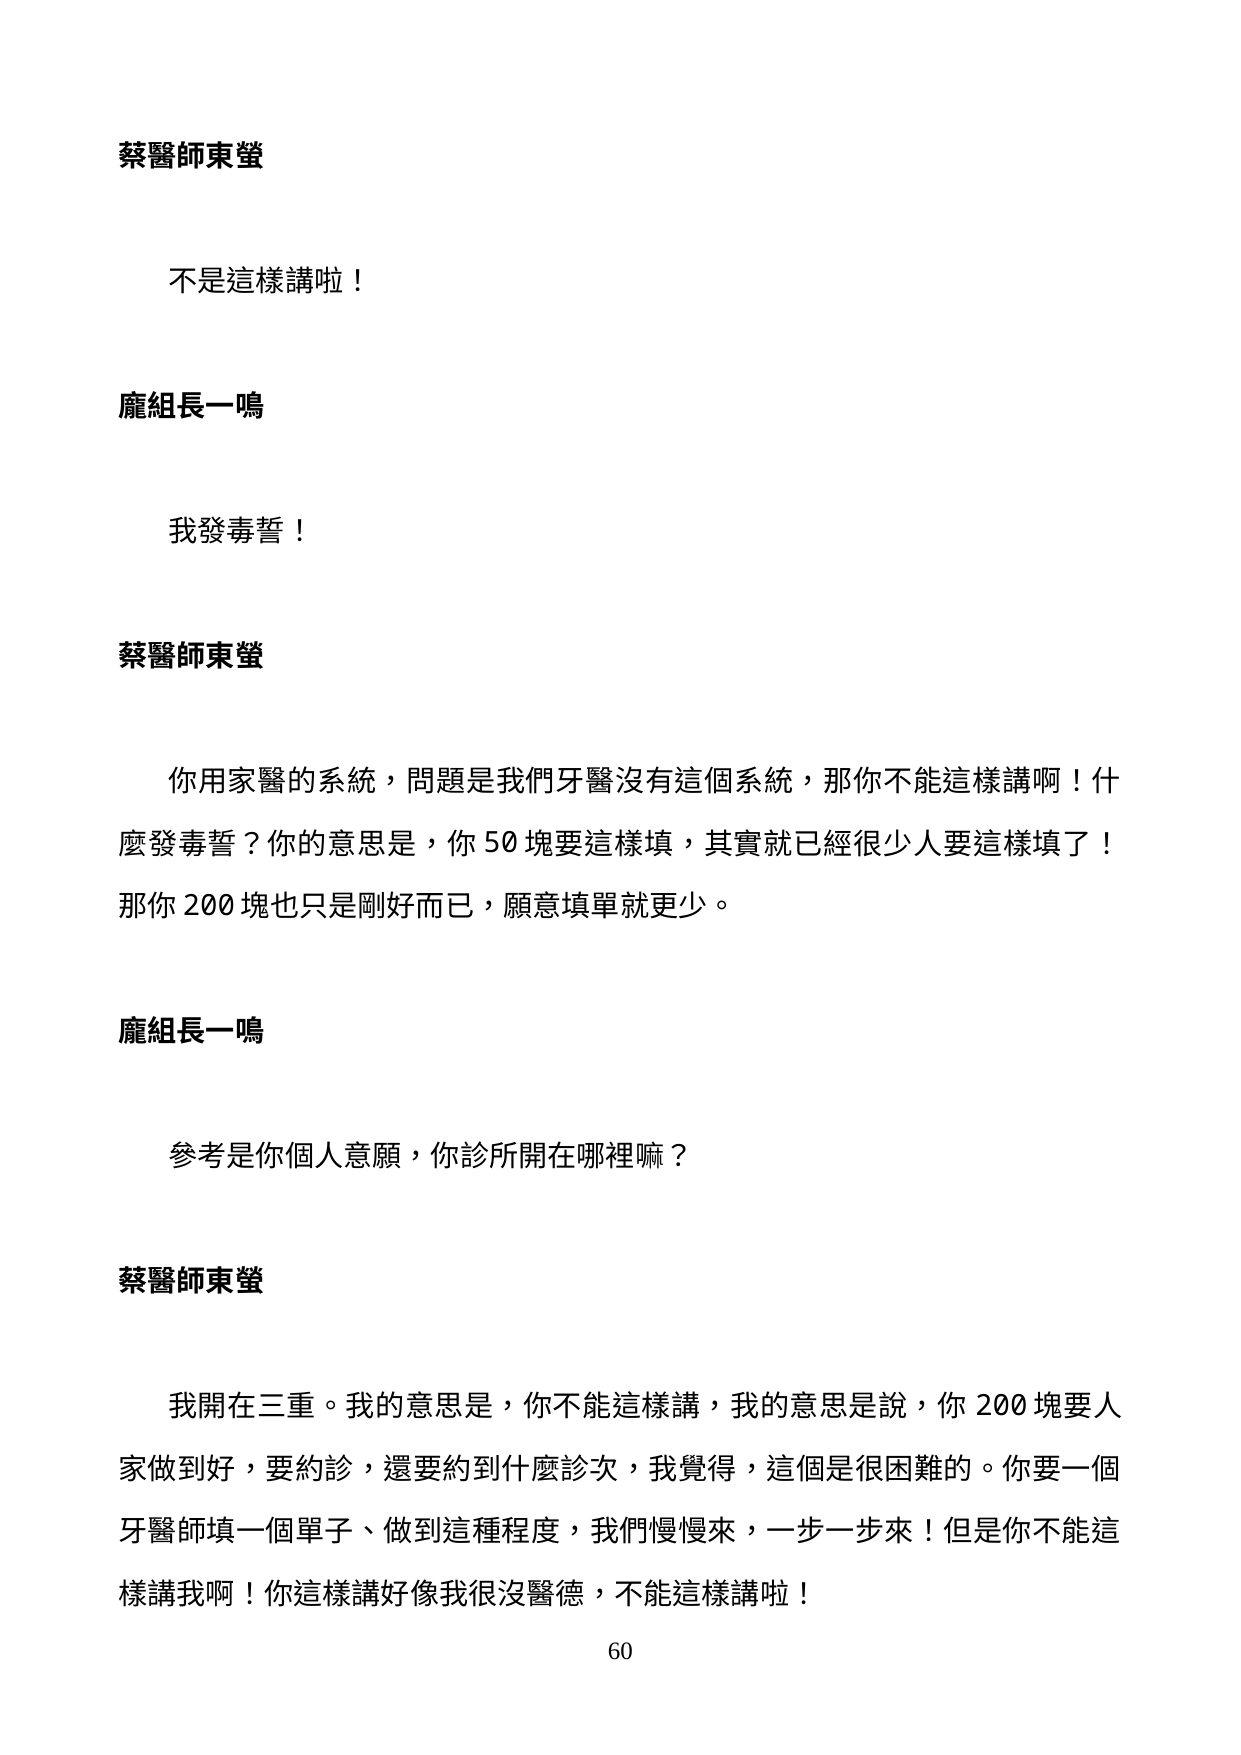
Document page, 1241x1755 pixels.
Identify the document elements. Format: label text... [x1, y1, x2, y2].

text 參考是你個人意願，你診所開在哪裡嘛？ [118, 1112, 1122, 1175]
text 你用家醫的系統，問題是我們牙醫沒有這個系統，那你不能這樣講啊！什麼發毒誓？你的意思是，你50塊要這樣填，其實就已經很少人要這樣填了！那你200塊也只是剛好而已，願意填單就更少。 [118, 737, 1122, 925]
text 龐組長一鳴 [118, 987, 1122, 1050]
text 不是這樣講啦！ [118, 237, 1122, 300]
text 我開在三重。我的意思是，你不能這樣講，我的意思是說，你200塊要人家做到好，要約診，還要約到什麼診次，我覺得，這個是很困難的。你要一個牙醫師填一個單子、做到這種程度，我們慢慢來，一步一步來！但是你不能這樣講我啊！你這樣講好像我很沒醫德，不能這樣講啦！ [118, 1362, 1122, 1612]
text 我發毒誓！ [118, 487, 1122, 550]
text 蔡醫師東螢 [118, 112, 1122, 175]
text 蔡醫師東螢 [118, 1237, 1122, 1300]
text 蔡醫師東螢 [118, 612, 1122, 675]
text 龐組長一鳴 [118, 362, 1122, 425]
